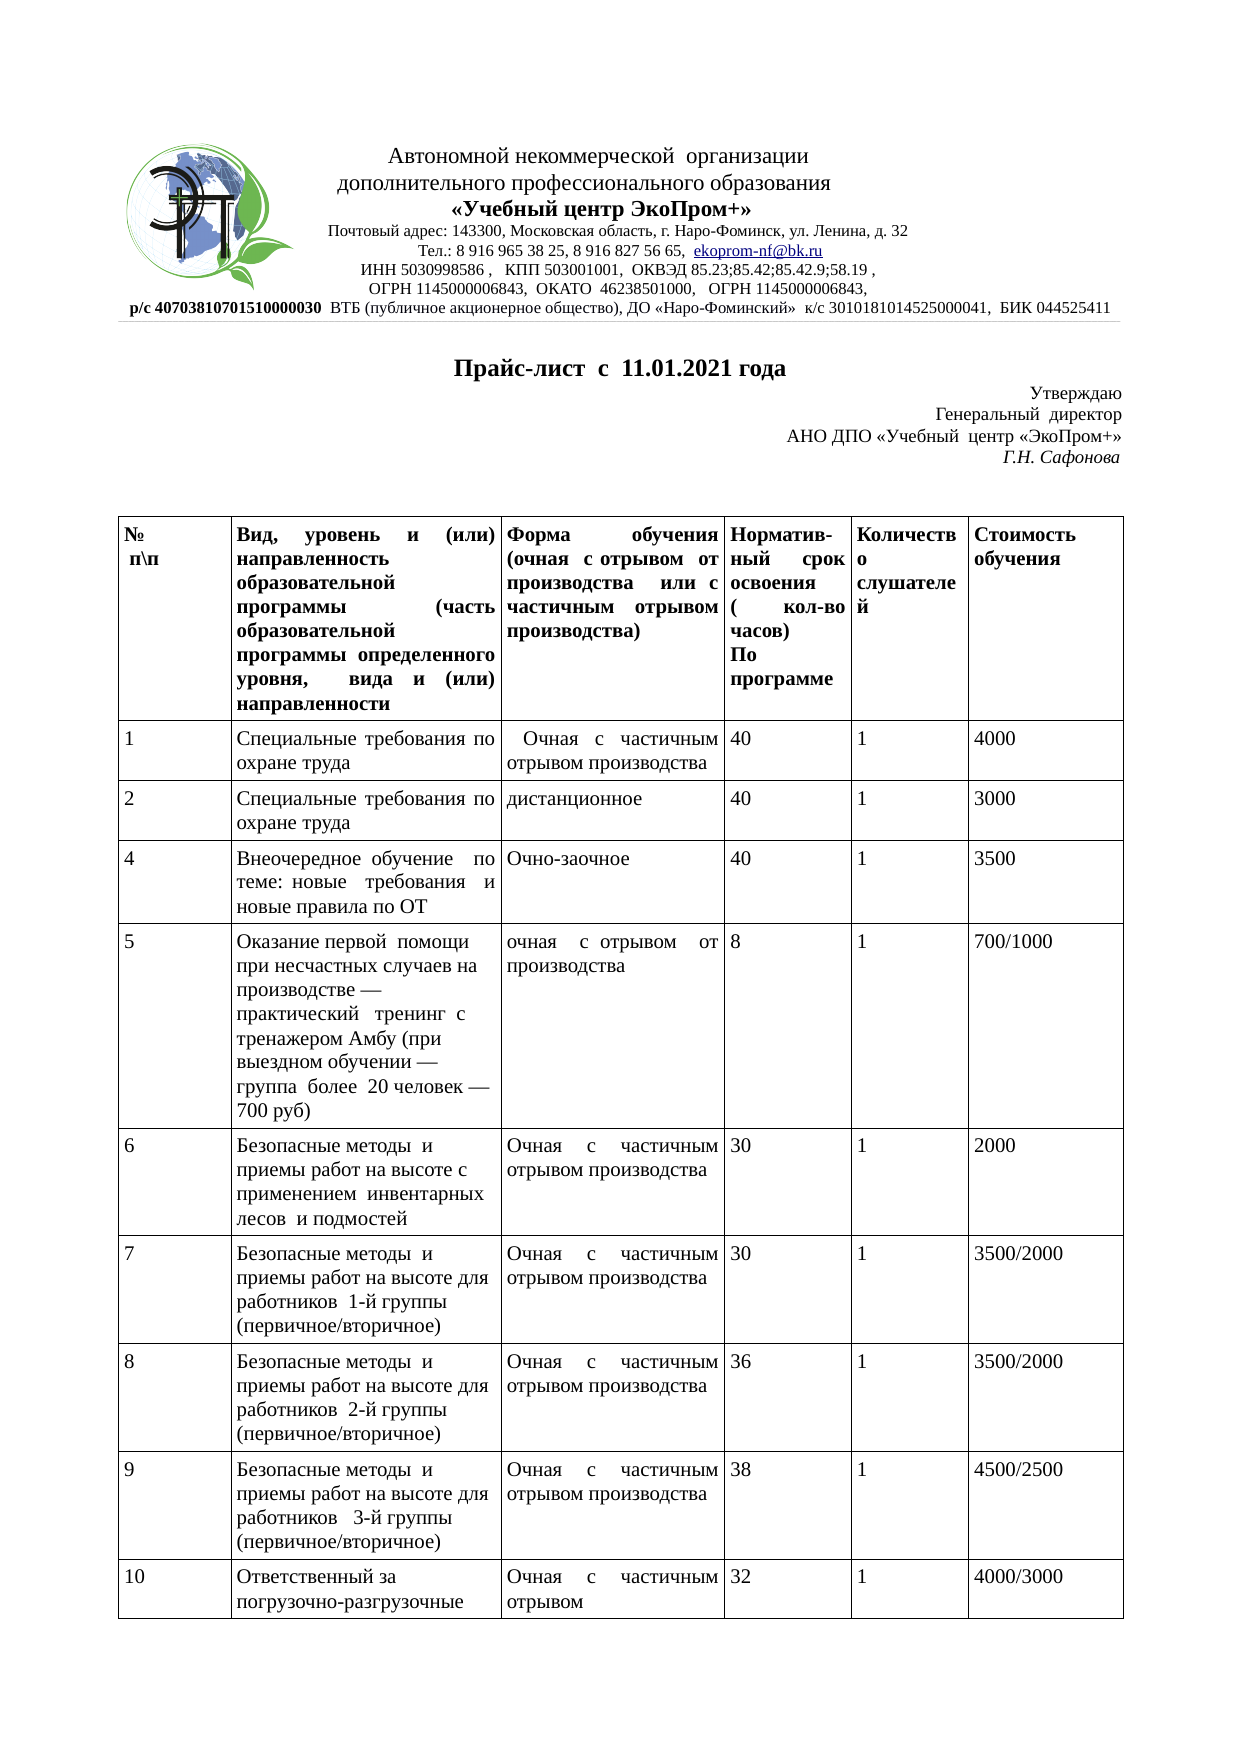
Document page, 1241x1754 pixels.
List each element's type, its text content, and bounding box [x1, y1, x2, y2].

table_cell Очная с частичным отрывом производства [502, 1344, 724, 1451]
table_cell 1 [852, 924, 968, 1127]
table_cell 3500 [969, 841, 1123, 923]
table_cell 2 [119, 781, 231, 839]
table_cell 4 [119, 841, 231, 923]
table_cell Специальные требования по охране труда [232, 781, 501, 839]
table_cell 40 [725, 781, 851, 839]
table_cell 40 [725, 841, 851, 923]
table_cell 30 [725, 1236, 851, 1343]
text [81, 195, 125, 221]
picture [126, 143, 295, 291]
table_cell Внеочередное обучение по теме: новые требования и новые правила по ОТ [232, 841, 501, 923]
table_cell очная с отрывом от производства [502, 924, 724, 1127]
table_cell 7 [119, 1236, 231, 1343]
table_cell 1 [852, 841, 968, 923]
table_cell Очная с частичным отрывом [502, 1560, 724, 1618]
text АНО ДПО «Учебный центр «ЭкоПром+» [118, 425, 1122, 446]
table_cell Безопасные методы и приемы работ на высоте с применением инвентарных лесов и подмостей [232, 1129, 501, 1235]
table_cell 1 [852, 1236, 968, 1343]
table_cell 32 [725, 1560, 851, 1618]
table_cell Очная с частичным отрывом производства [502, 1452, 724, 1559]
text Генеральный директор [118, 403, 1122, 425]
table_cell 30 [725, 1129, 851, 1235]
table_cell 700/1000 [969, 924, 1123, 1127]
table_cell 2000 [969, 1129, 1123, 1235]
table_cell 3500/2000 [969, 1344, 1123, 1451]
table_cell Оказание первой помощи при несчастных случаев на производстве — практический тренинг с тренажером Амбу (при выездном обучении — группа более 20 человек — 700 руб) [232, 924, 501, 1127]
table_cell 40 [725, 721, 851, 780]
table_cell 1 [119, 721, 231, 780]
table_cell Очно-заочное [502, 841, 724, 923]
table_header Вид, уровень и (или) направленность образовательной программы (часть образовательной программы определенного уровня, вида и (или) направленности [232, 517, 501, 720]
text Г.Н. Сафонова [118, 446, 1122, 468]
table_header Количество слушателей [852, 517, 968, 720]
table_cell 1 [852, 1452, 968, 1559]
table_cell 10 [119, 1560, 231, 1618]
table_cell 1 [852, 1560, 968, 1618]
table_cell Ответственный за погрузочно-разгрузочные [232, 1560, 501, 1618]
table_header Норматив-ный срок освоения ( кол-во часов) По программе [725, 517, 851, 720]
table_cell 1 [852, 721, 968, 780]
table_cell 4000/3000 [969, 1560, 1123, 1618]
table_cell Очная с частичным отрывом производства [502, 721, 724, 780]
table_cell 1 [852, 781, 968, 839]
text Автономной некоммерческой организации [81, 142, 1122, 292]
table_cell 3000 [969, 781, 1123, 839]
table_cell 38 [725, 1452, 851, 1559]
table_cell 36 [725, 1344, 851, 1451]
table_cell дистанционное [502, 781, 724, 839]
text «Учебный центр ЭкоПром+» [296, 195, 1122, 221]
subtitle ИНН 5030998586 , КПП 503001001, ОКВЭД 85.23;85.42;85.42.9;58.19 , [296, 259, 1122, 279]
table_cell Безопасные методы и приемы работ на высоте для работников 3-й группы (первичное/вторичное) [232, 1452, 501, 1559]
table_cell 6 [119, 1129, 231, 1235]
table_cell 9 [119, 1452, 231, 1559]
table_cell 8 [725, 924, 851, 1127]
table_header Форма обучения (очная с отрывом от производства или с частичным отрывом производства) [502, 517, 724, 720]
table_cell 3500/2000 [969, 1236, 1123, 1343]
text Почтовый адрес: 143300, Московская область, г. Наро-Фоминск, ул. Ленина, д. 32 [296, 221, 1122, 240]
text Утверждаю [118, 382, 1122, 403]
table_cell Очная с частичным отрывом производства [502, 1236, 724, 1343]
table_cell Безопасные методы и приемы работ на высоте для работников 1-й группы (первичное/вторичное) [232, 1236, 501, 1343]
table_header Стоимость обучения [969, 517, 1123, 720]
table_cell 1 [852, 1344, 968, 1451]
subtitle ОГРН 1145000006843, ОКАТО 46238501000, ОГРН 1145000006843, [118, 279, 1122, 298]
table_cell 4000 [969, 721, 1123, 780]
text [81, 168, 125, 195]
table_cell Специальные требования по охране труда [232, 721, 501, 780]
table_cell Очная с частичным отрывом производства [502, 1129, 724, 1235]
table_cell 8 [119, 1344, 231, 1451]
subtitle р/с 40703810701510000030 ВТБ (публичное акционерное общество), ДО «Наро-Фоминский» к/с 3010181014525000041, БИК 044525411 [118, 298, 1122, 317]
table_cell 5 [119, 924, 231, 1127]
table_header № п\п [119, 517, 231, 720]
text дополнительного профессионального образования [296, 168, 1122, 195]
text Тел.: 8 916 965 38 25, 8 916 827 56 65, ekoprom-nf@bk.ru [296, 240, 1122, 259]
table_cell Безопасные методы и приемы работ на высоте для работников 2-й группы (первичное/вторичное) [232, 1344, 501, 1451]
table_cell 1 [852, 1129, 968, 1235]
table_cell 4500/2500 [969, 1452, 1123, 1559]
text Прайс-лист с 11.01.2021 года [118, 353, 1122, 382]
